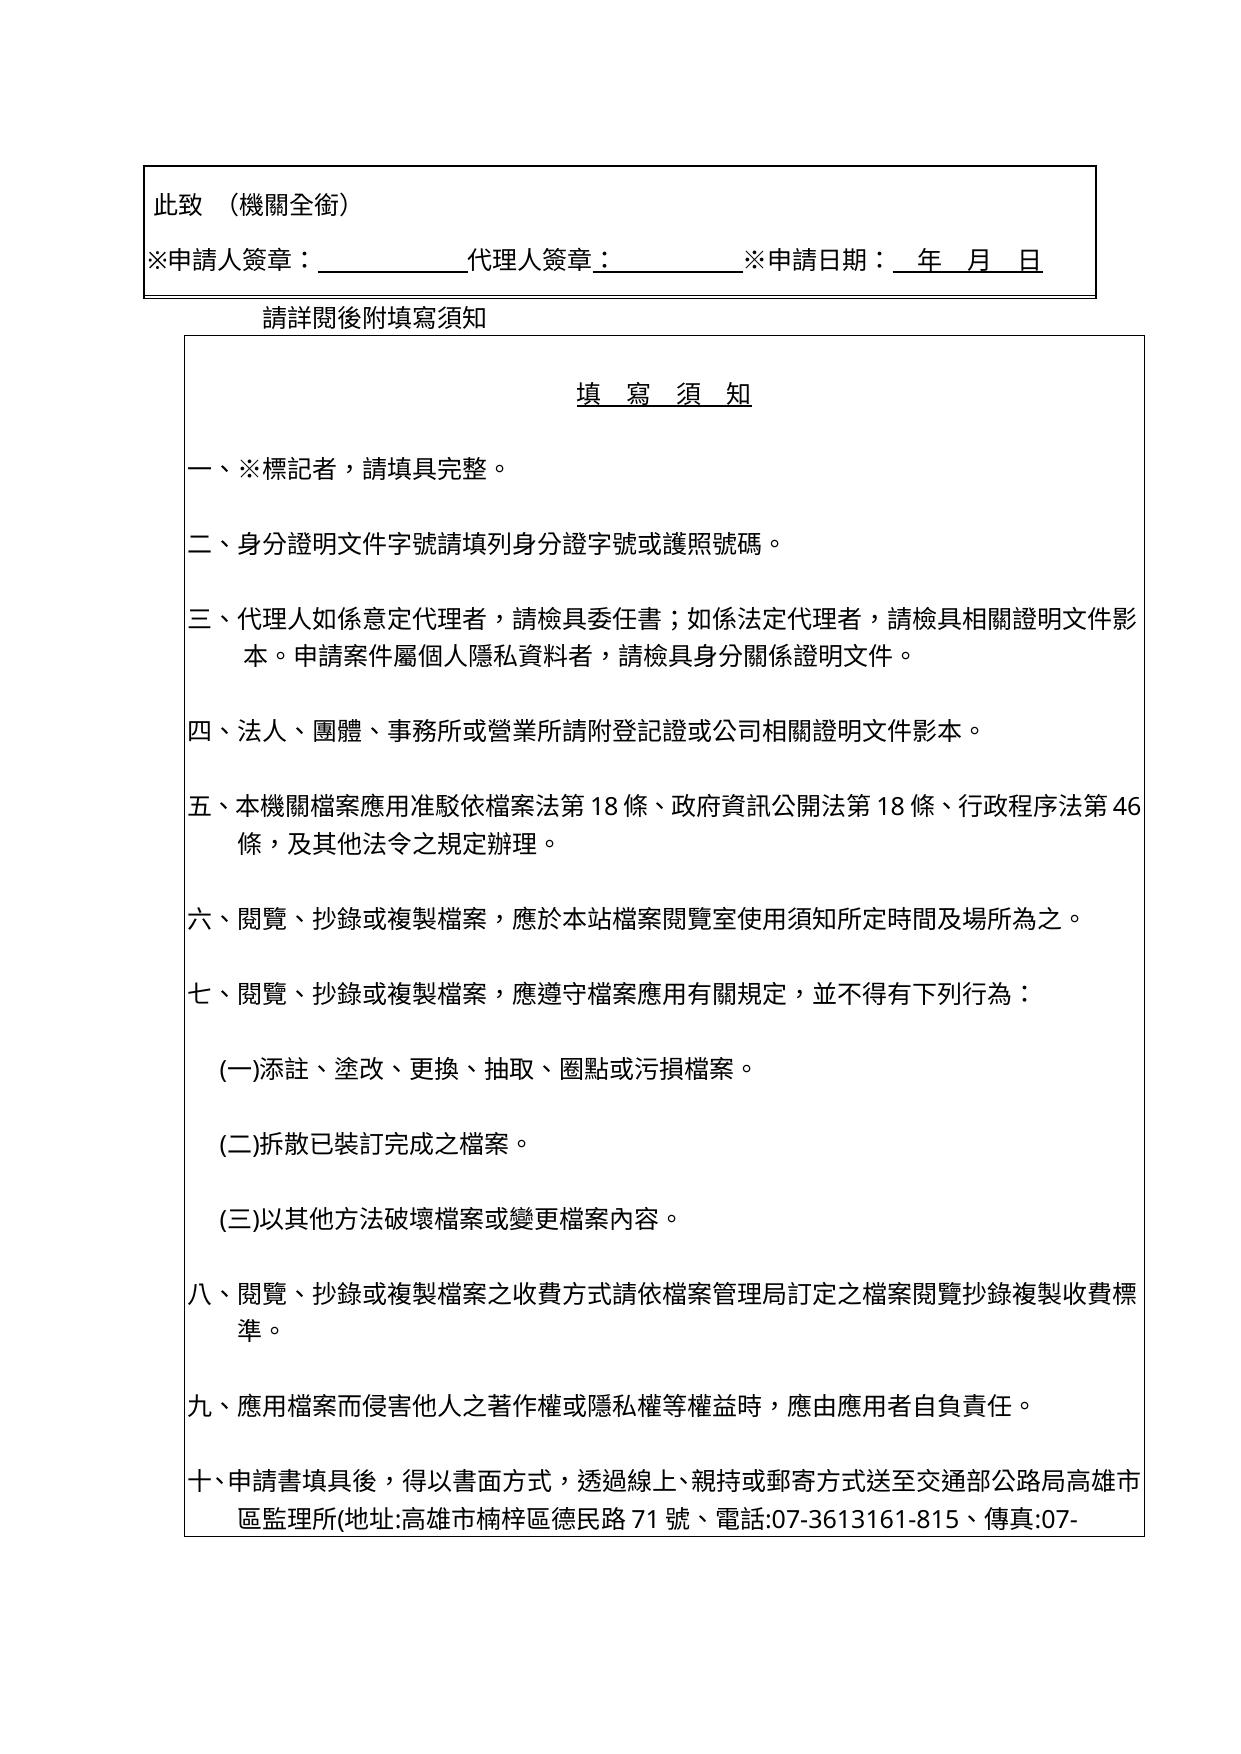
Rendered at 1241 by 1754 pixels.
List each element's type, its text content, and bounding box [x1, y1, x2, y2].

table_cell 此致 （機關全銜） ※申請人簽章： 代理人簽章： ※申請日期： 年 月 日 [145, 167, 1095, 295]
table_header 填 寫 須 知 一、※標記者，請填具完整。 二、身分證明文件字號請填列身分證字號或護照號碼。 三、代理人如係意定代理者，請檢具委任書；如係法定代理者，請檢具相關證明文件影本。申請案件屬個人隱私資料者，請檢具身分關係證明文件。 四、法人、團體、事務所或營業所請附登記證或公司相關證明文件影本。 五、本機關檔案應用准駁依檔案法第18條、政府資訊公開法第18條、行政程序法第46條，及其他法令之規定辦理。 六、閱覽、抄錄或複製檔案，應於本站檔案閱覽室使用須知所定時間及場所為之。 七、閱覽、抄錄或複製檔案，應遵守檔案應用有關規定，並不得有下列行為： (一)添註、塗改、更換、抽取、圈點或污損檔案。 (二)拆散已裝訂完成之檔案。 (三)以其他方法破壞檔案或變更檔案內容。 八、閱覽、抄錄或複製檔案之收費方式請依檔案管理局訂定之檔案閱覽抄錄複製收費標準。 九、應用檔案而侵害他人之著作權或隱私權等權益時，應由應用者自負責任。 十、申請書填具後，得以書面方式，透過線上、親持或郵寄方式送至交通部公路局高雄市區監理所(地址:高雄市楠梓區德民路71號、電話:07-3613161-815、傳真:07- [185, 336, 1144, 1536]
text 請詳閱後附填寫須知 [187, 299, 1053, 335]
